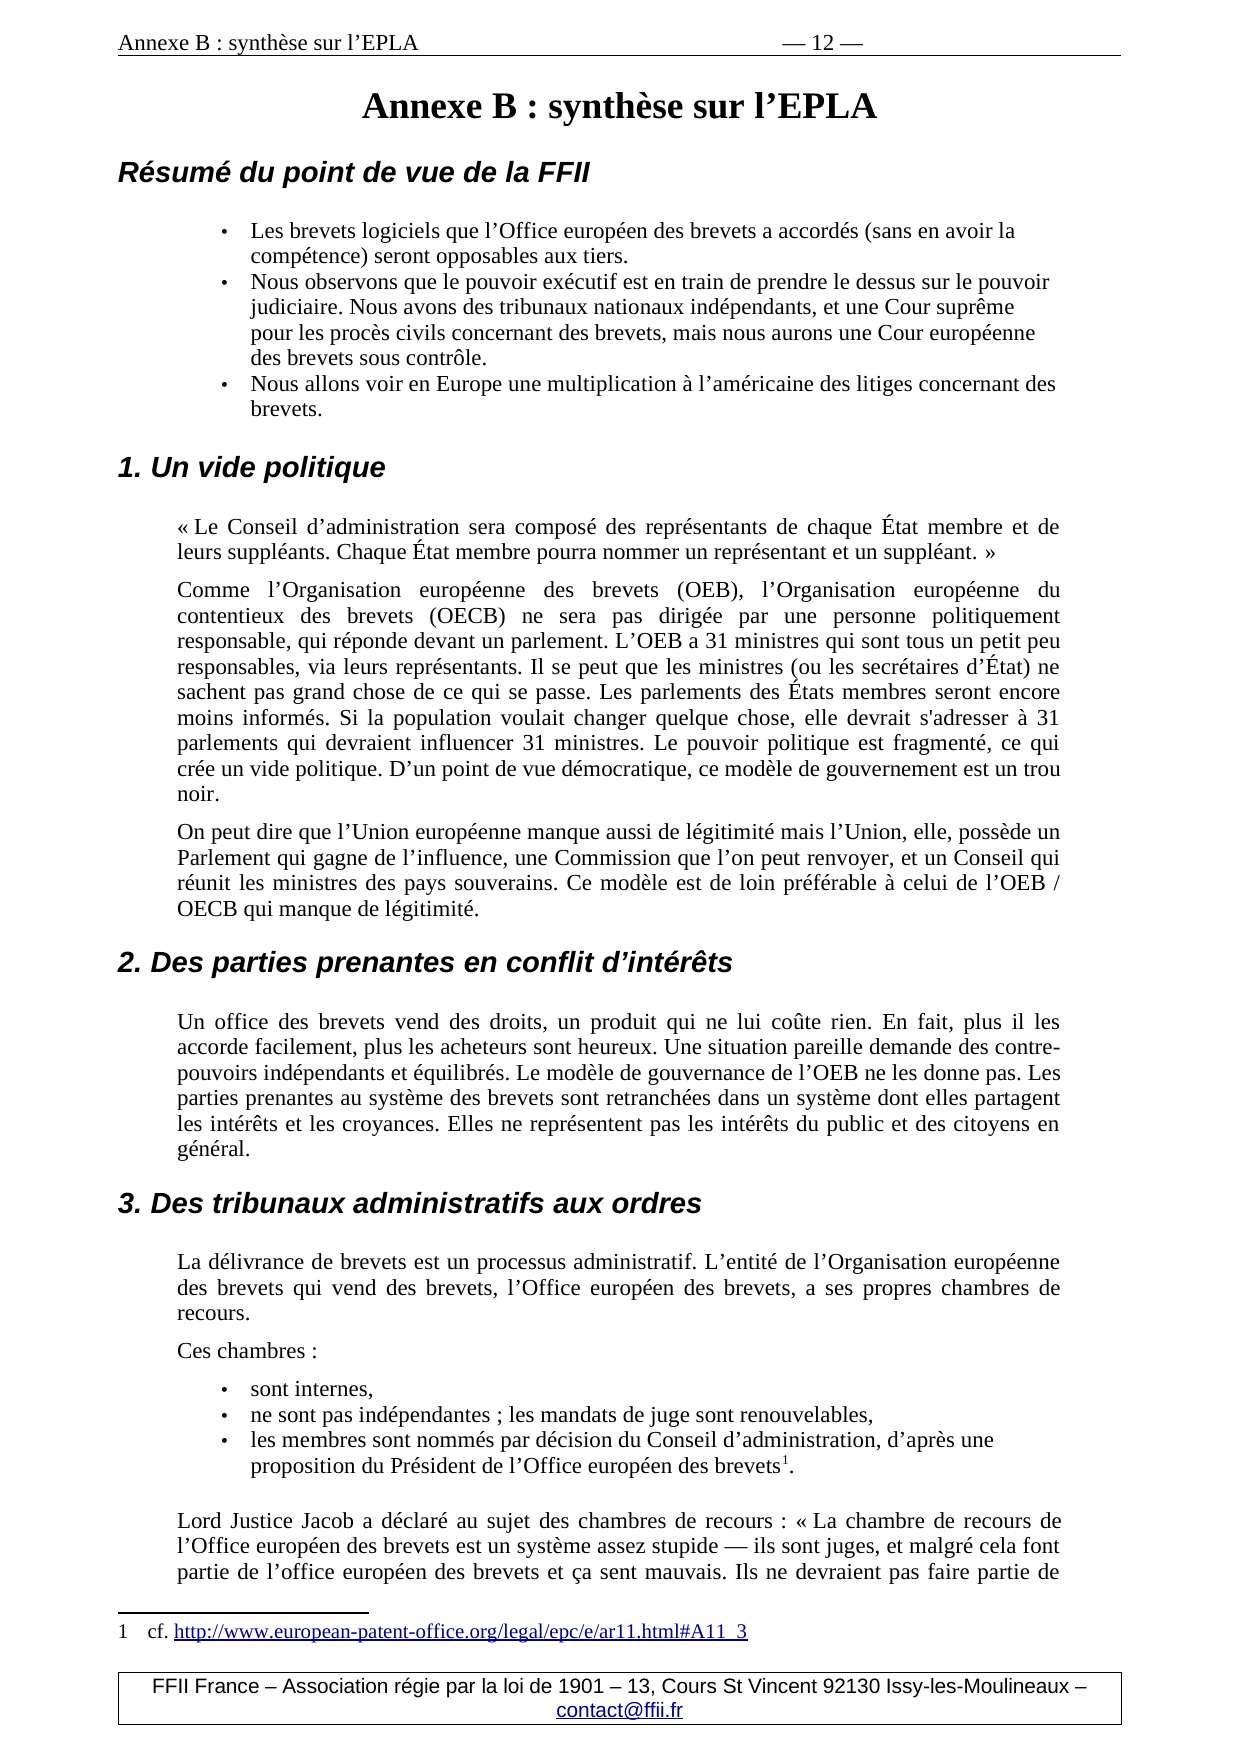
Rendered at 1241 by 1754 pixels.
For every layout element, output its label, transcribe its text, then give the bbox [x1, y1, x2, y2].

list Nous observons que le pouvoir exécutif est en train de prendre le dessus sur le pouvoir judiciaire. Nous avons des tribunaux nationaux indépendants, et une Cour suprême pour les procès civils concernant des brevets, mais nous aurons une Cour européenne des brevets sous contrôle. [221, 269, 1062, 371]
text On peut dire que l’Union européenne manque aussi de légitimité mais l’Union, elle, possède un Parlement qui gagne de l’influence, une Commission que l’on peut renvoyer, et un Conseil qui réunit les ministres des pays souverains. Ce modèle est de loin préférable à celui de l’OEB / OECB qui manque de légitimité. [177, 819, 1062, 921]
text La délivrance de brevets est un processus administratif. L’entité de l’Organisation européenne des brevets qui vend des brevets, l’Office européen des brevets, a ses propres chambres de recours. [177, 1249, 1062, 1325]
list ne sont pas indépendantes ; les mandats de juge sont renouvelables, [221, 1401, 1062, 1427]
list Les brevets logiciels que l’Office européen des brevets a accordés (sans en avoir la compétence) seront opposables aux tiers. [221, 218, 1062, 269]
text Ces chambres : [177, 1338, 1062, 1363]
text Lord Justice Jacob a déclaré au sujet des chambres de recours : « La chambre de recours de l’Office européen des brevets est un système assez stupide — ils sont juges, et malgré cela font partie de l’office européen des brevets et ça sent mauvais. Ils ne devraient pas faire partie de l’Office. ». [177, 1507, 1062, 1584]
list Nous allons voir en Europe une multiplication à l’américaine des litiges concernant des brevets. [221, 371, 1062, 422]
subtitle 3. Des tribunaux administratifs aux ordres [118, 1187, 1121, 1219]
subtitle Résumé du point de vue de la FFII [118, 156, 1121, 188]
text Comme l’Organisation européenne des brevets (OEB), l’Organisation européenne du contentieux des brevets (OECB) ne sera pas dirigée par une personne politiquement responsable, qui réponde devant un parlement. L’OEB a 31 ministres qui sont tous un petit peu responsables, via leurs représentants. Il se peut que les ministres (ou les secrétaires d’État) ne sachent pas grand chose de ce qui se passe. Les parlements des États membres seront encore moins informés. Si la population voulait changer quelque chose, elle devrait s'adresser à 31 parlements qui devraient influencer 31 ministres. Le pouvoir politique est fragmenté, ce qui crée un vide politique. D’un point de vue démocratique, ce modèle de gouvernement est un trou noir. [177, 577, 1062, 807]
list les membres sont nommés par décision du Conseil d’administration, d’après une proposition du Président de l’Office européen des brevets. [221, 1427, 1062, 1478]
text Un office des brevets vend des droits, un produit qui ne lui coûte rien. En fait, plus il les accorde facilement, plus les acheteurs sont heureux. Une situation pareille demande des contre-pouvoirs indépendants et équilibrés. Le modèle de gouvernance de l’OEB ne les donne pas. Les parties prenantes au système des brevets sont retranchées dans un système dont elles partagent les intérêts et les croyances. Elles ne représentent pas les intérêts du public et des citoyens en général. [177, 1008, 1062, 1162]
list cf. http://www.european-patent-office.org/legal/epc/e/ar11.html#A11_3 [118, 1619, 1121, 1642]
subtitle Annexe B : synthèse sur l’EPLA [118, 84, 1121, 126]
subtitle 1. Un vide politique [118, 451, 1121, 484]
subtitle 2. Des parties prenantes en conflit d’intérêts [118, 946, 1121, 979]
text « Le Conseil d’administration sera composé des représentants de chaque État membre et de leurs suppléants. Chaque État membre pourra nommer un représentant et un suppléant. » [177, 513, 1062, 564]
list sont internes, [221, 1376, 1062, 1401]
